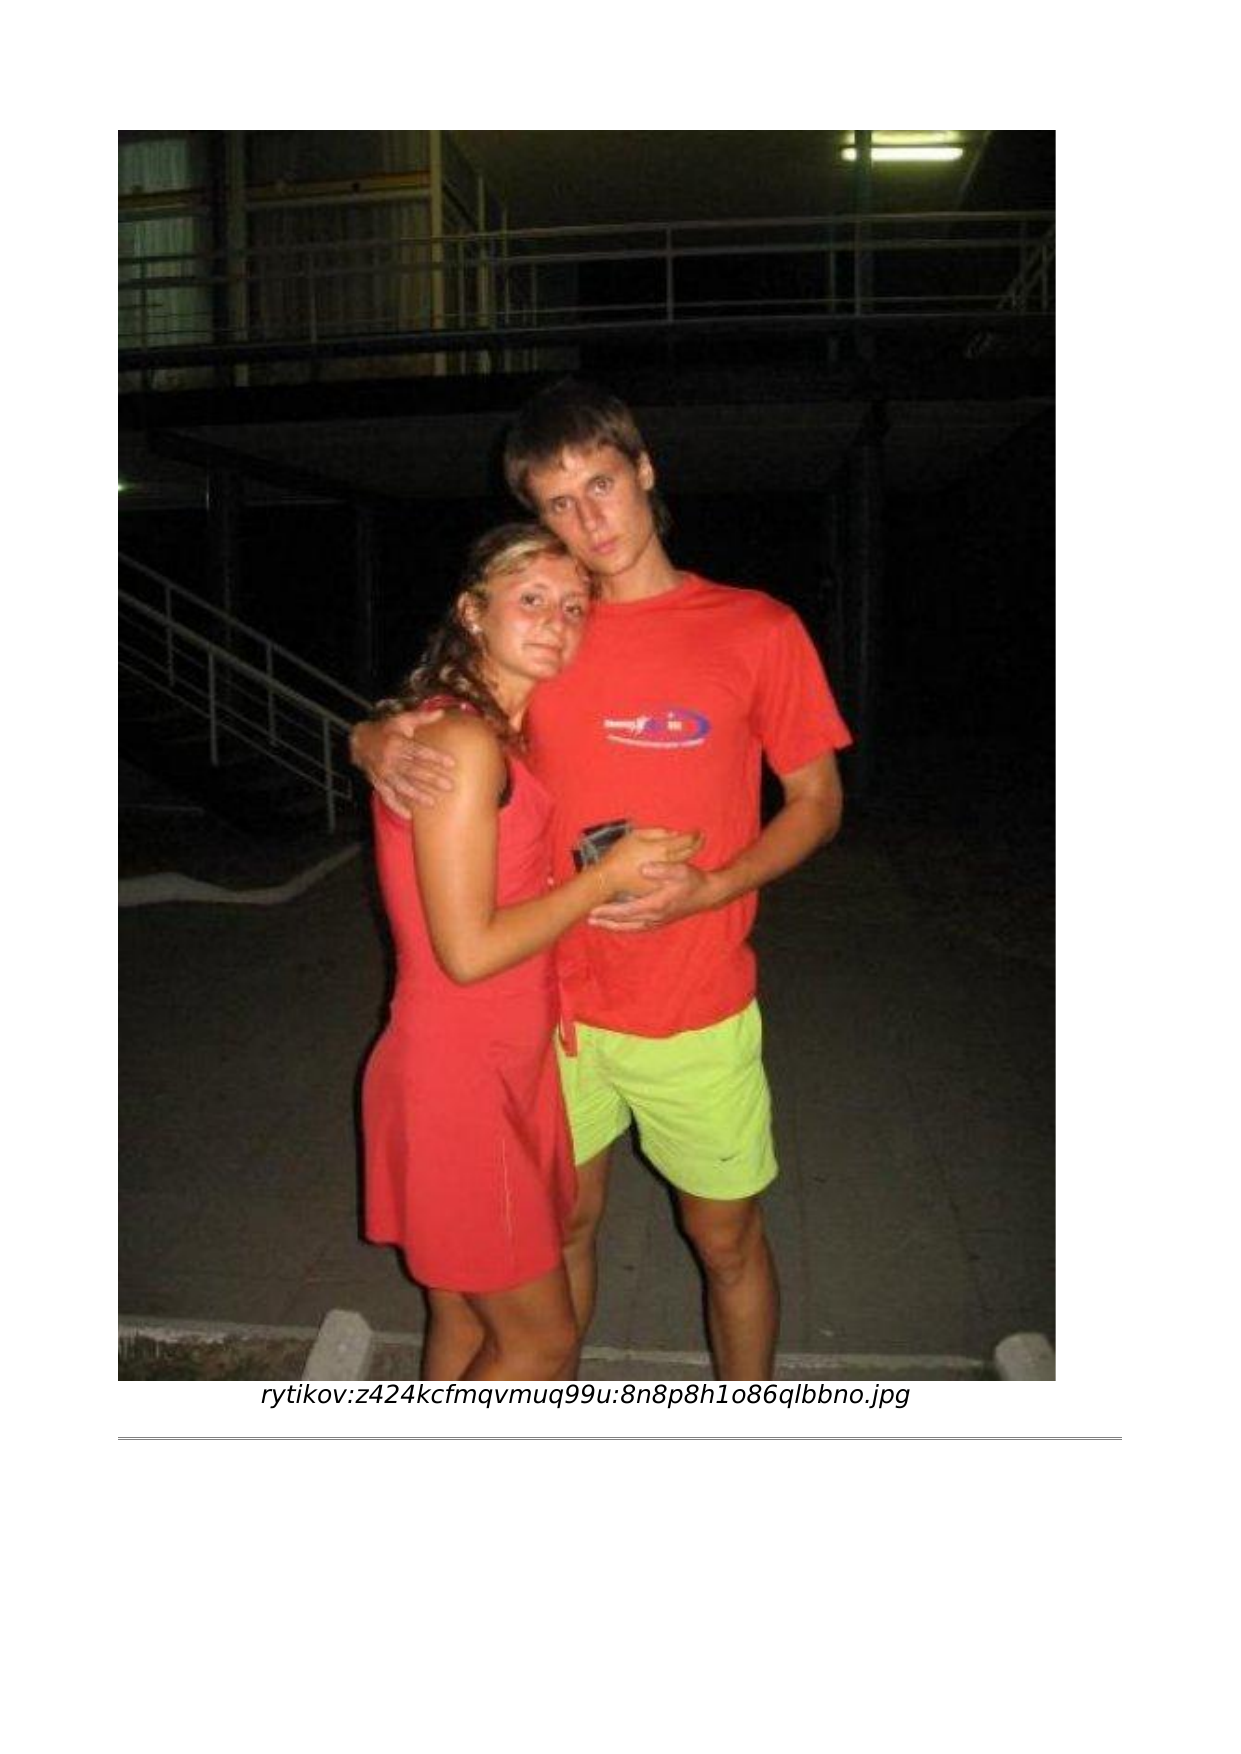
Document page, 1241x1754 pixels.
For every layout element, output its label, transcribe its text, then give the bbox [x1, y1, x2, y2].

picture [118, 130, 1056, 1381]
text rytikov:z424kcfmqvmuq99u:8n8p8h1o86qlbbno.jpg [118, 1381, 1056, 1410]
